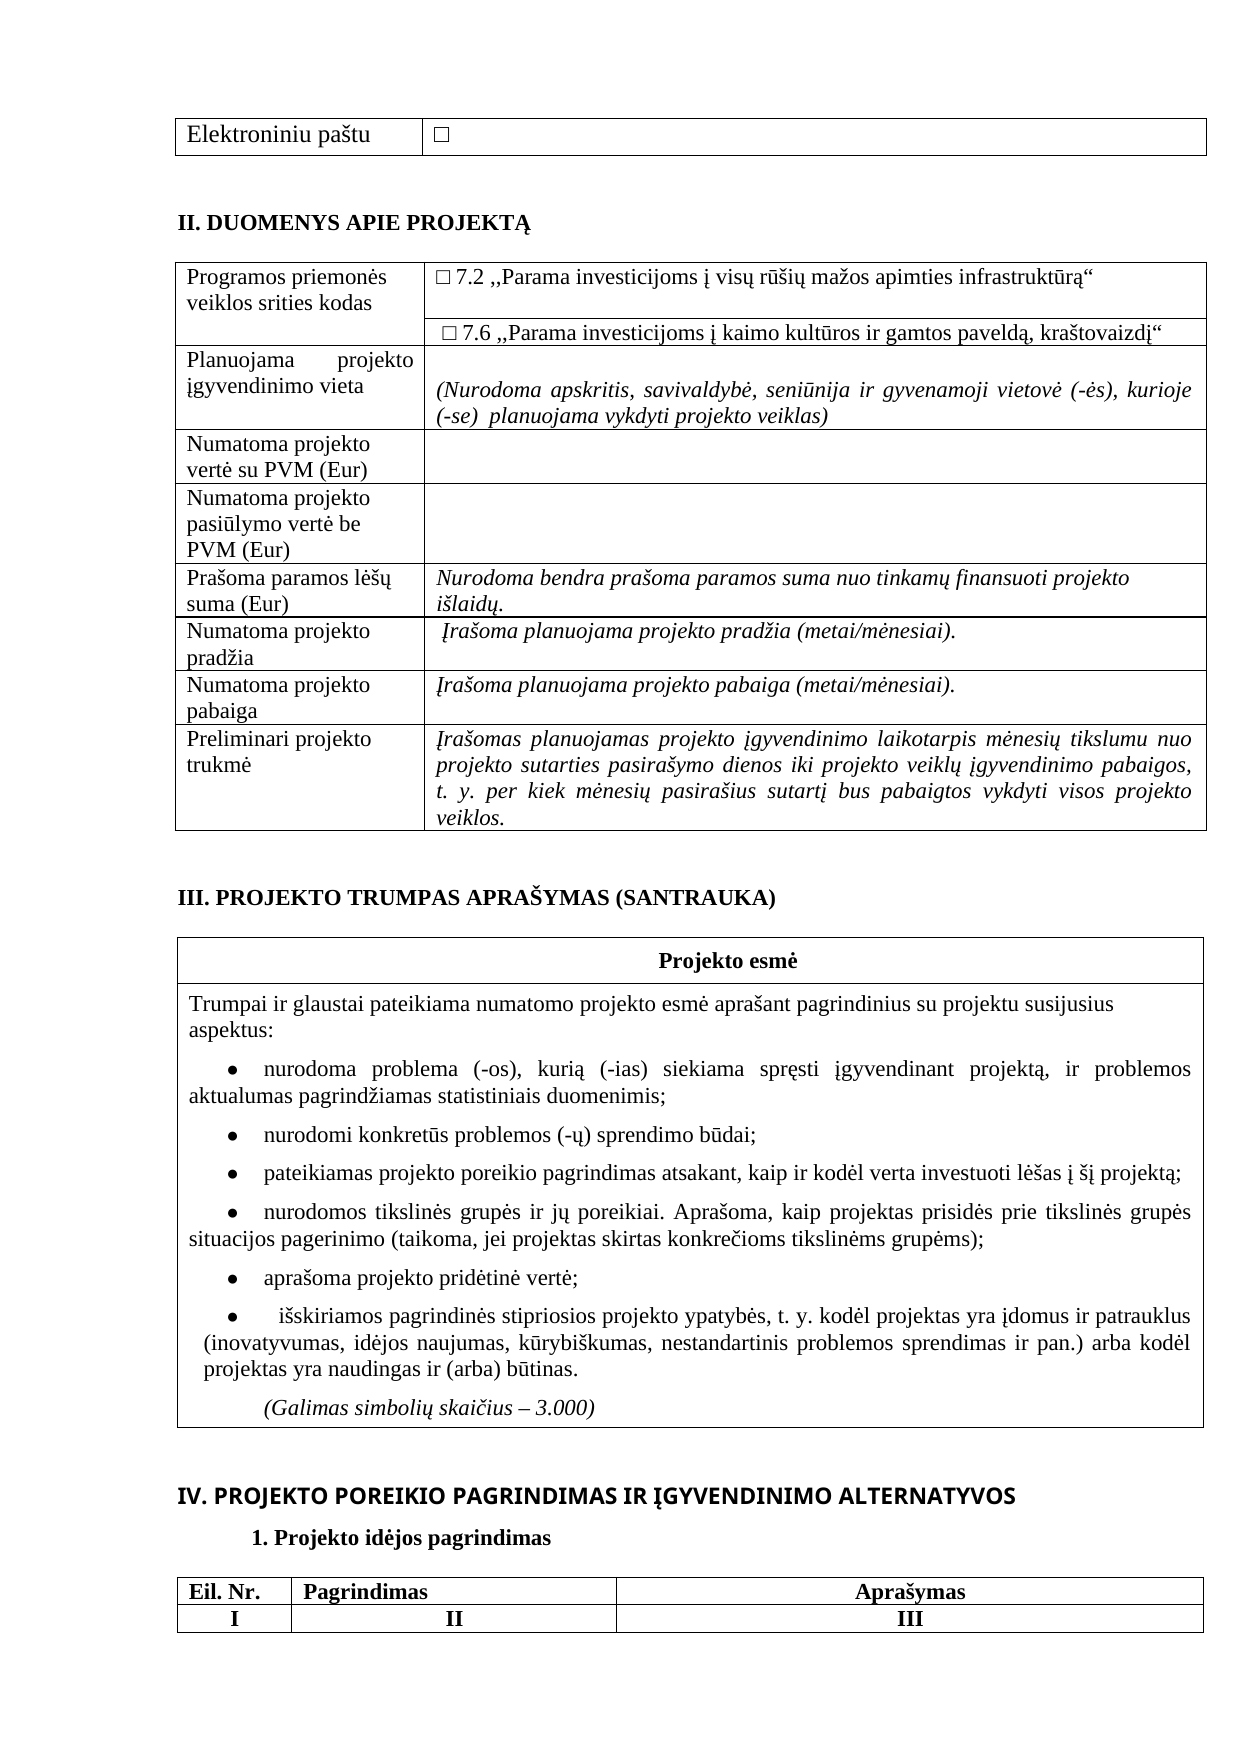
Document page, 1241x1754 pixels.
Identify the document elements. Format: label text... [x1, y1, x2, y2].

table_cell (Nurodoma apskritis, savivaldybė, seniūnija ir gyvenamoji vietovė (-ės), kurioje (-se) planuojama vykdyti projekto veiklas) [425, 375, 1206, 429]
table_cell □ [423, 119, 1206, 155]
text 1. Projekto idėjos pagrindimas [177, 1524, 1181, 1550]
table_cell Numatoma projekto pasiūlymo vertė be PVM (Eur) [176, 484, 424, 563]
table_cell Numatoma projekto pradžia [176, 618, 424, 670]
table_cell [425, 484, 1206, 563]
table_cell Planuojama projekto įgyvendinimo vieta [176, 346, 424, 429]
table_cell [425, 346, 1206, 375]
text III. PROJEKTO TRUMPAS APRAŠYMAS (SANTRAUKA) [177, 884, 1181, 910]
table_cell Numatoma projekto vertė su PVM (Eur) [176, 430, 424, 482]
table_cell □ 7.6 ,,Parama investicijoms į kaimo kultūros ir gamtos paveldą, kraštovaizdį“ [425, 319, 1206, 345]
table_cell Elektroniniu paštu [176, 119, 422, 155]
table_cell [425, 430, 1206, 482]
table_header Aprašymas [617, 1578, 1203, 1604]
table_cell Numatoma projekto pabaiga [176, 671, 424, 724]
table_cell Nurodoma bendra prašoma paramos suma nuo tinkamų finansuoti projekto išlaidų. [425, 564, 1206, 616]
table_cell I [178, 1605, 291, 1632]
table_cell Trumpai ir glaustai pateikiama numatomo projekto esmė aprašant pagrindinius su projektu susijusius aspektus: ● nurodoma problema (-os), kurią (-ias) siekiama spręsti įgyvendinant projektą, ir problemos aktualumas pagrindžiamas statistiniais duomenimis; ● nurodomi konkretūs problemos (-ų) sprendimo būdai; ● pateikiamas projekto poreikio pagrindimas atsakant, kaip ir kodėl verta investuoti lėšas į šį projektą; ● nurodomos tikslinės grupės ir jų poreikiai. Aprašoma, kaip projektas prisidės prie tikslinės grupės situacijos pagerinimo (taikoma, jei projektas skirtas konkrečioms tikslinėms grupėms); ● aprašoma projekto pridėtinė vertė; ● išskiriamos pagrindinės stipriosios projekto ypatybės, t. y. kodėl projektas yra įdomus ir patrauklus (inovatyvumas, idėjos naujumas, kūrybiškumas, nestandartinis problemos sprendimas ir pan.) arba kodėl projektas yra naudingas ir (arba) būtinas. (Galimas simbolių skaičius – 3.000) [178, 984, 1203, 1427]
text II. DUOMENYS APIE PROJEKTĄ [177, 209, 1181, 235]
text IV. Projekto poreikio pagrindimas ir įgyvendinimo alternatyvos [177, 1480, 1181, 1512]
table_cell Įrašoma planuojama projekto pradžia (metai/mėnesiai). [425, 618, 1206, 670]
table_cell II [292, 1605, 616, 1632]
table_cell Įrašoma planuojama projekto pabaiga (metai/mėnesiai). [425, 671, 1206, 724]
table_cell Prašoma paramos lėšų suma (Eur) [176, 564, 424, 616]
table_header □ 7.2 ,,Parama investicijoms į visų rūšių mažos apimties infrastruktūrą“ [425, 263, 1206, 318]
table_header Pagrindimas [292, 1578, 616, 1604]
table_cell Įrašomas planuojamas projekto įgyvendinimo laikotarpis mėnesių tikslumu nuo projekto sutarties pasirašymo dienos iki projekto veiklų įgyvendinimo pabaigos, t. y. per kiek mėnesių pasirašius sutartį bus pabaigtos vykdyti visos projekto veiklos. [425, 725, 1206, 830]
table_cell III [617, 1605, 1203, 1632]
table_header Eil. Nr. [178, 1578, 291, 1604]
table_header Projekto esmė [178, 938, 1203, 983]
table_cell Preliminari projekto trukmė [176, 725, 424, 830]
table_header Programos priemonės veiklos srities kodas [176, 263, 424, 345]
